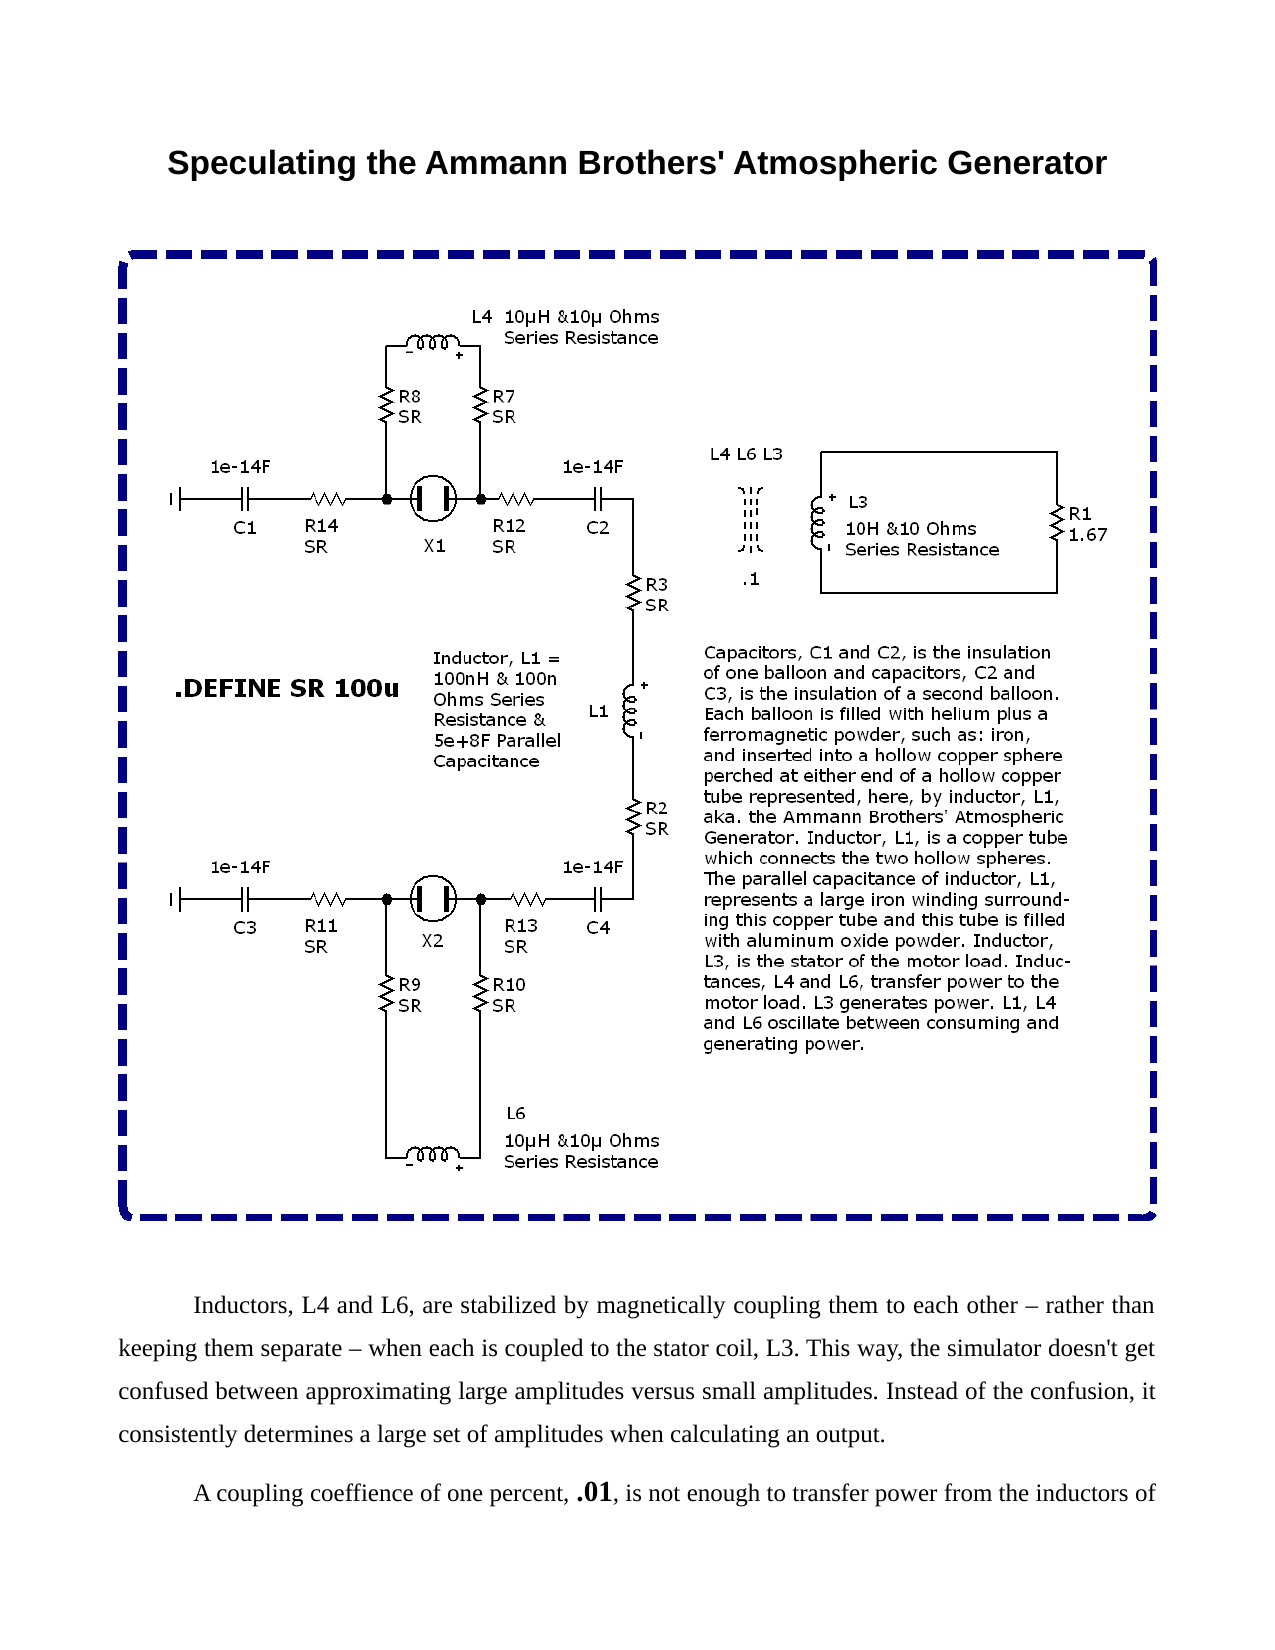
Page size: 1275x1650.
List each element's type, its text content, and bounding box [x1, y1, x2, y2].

text Inductors, L4 and L6, are stabilized by magnetically coupling them to each other – rather than keeping them separate – when each is coupled to the stator coil, L3. This way, the simulator doesn't get confused between approximating large amplitudes versus small amplitudes. Instead of the confusion, it consistently determines a large set of amplitudes when calculating an output. [118, 1290, 1157, 1448]
text A coupling coeffience of one percent, .01, is not enough to transfer power from the inductors of [118, 1474, 1157, 1508]
picture [118, 249, 1157, 1221]
subtitle Speculating the Ammann Brothers' Atmospheric Generator [118, 143, 1157, 182]
